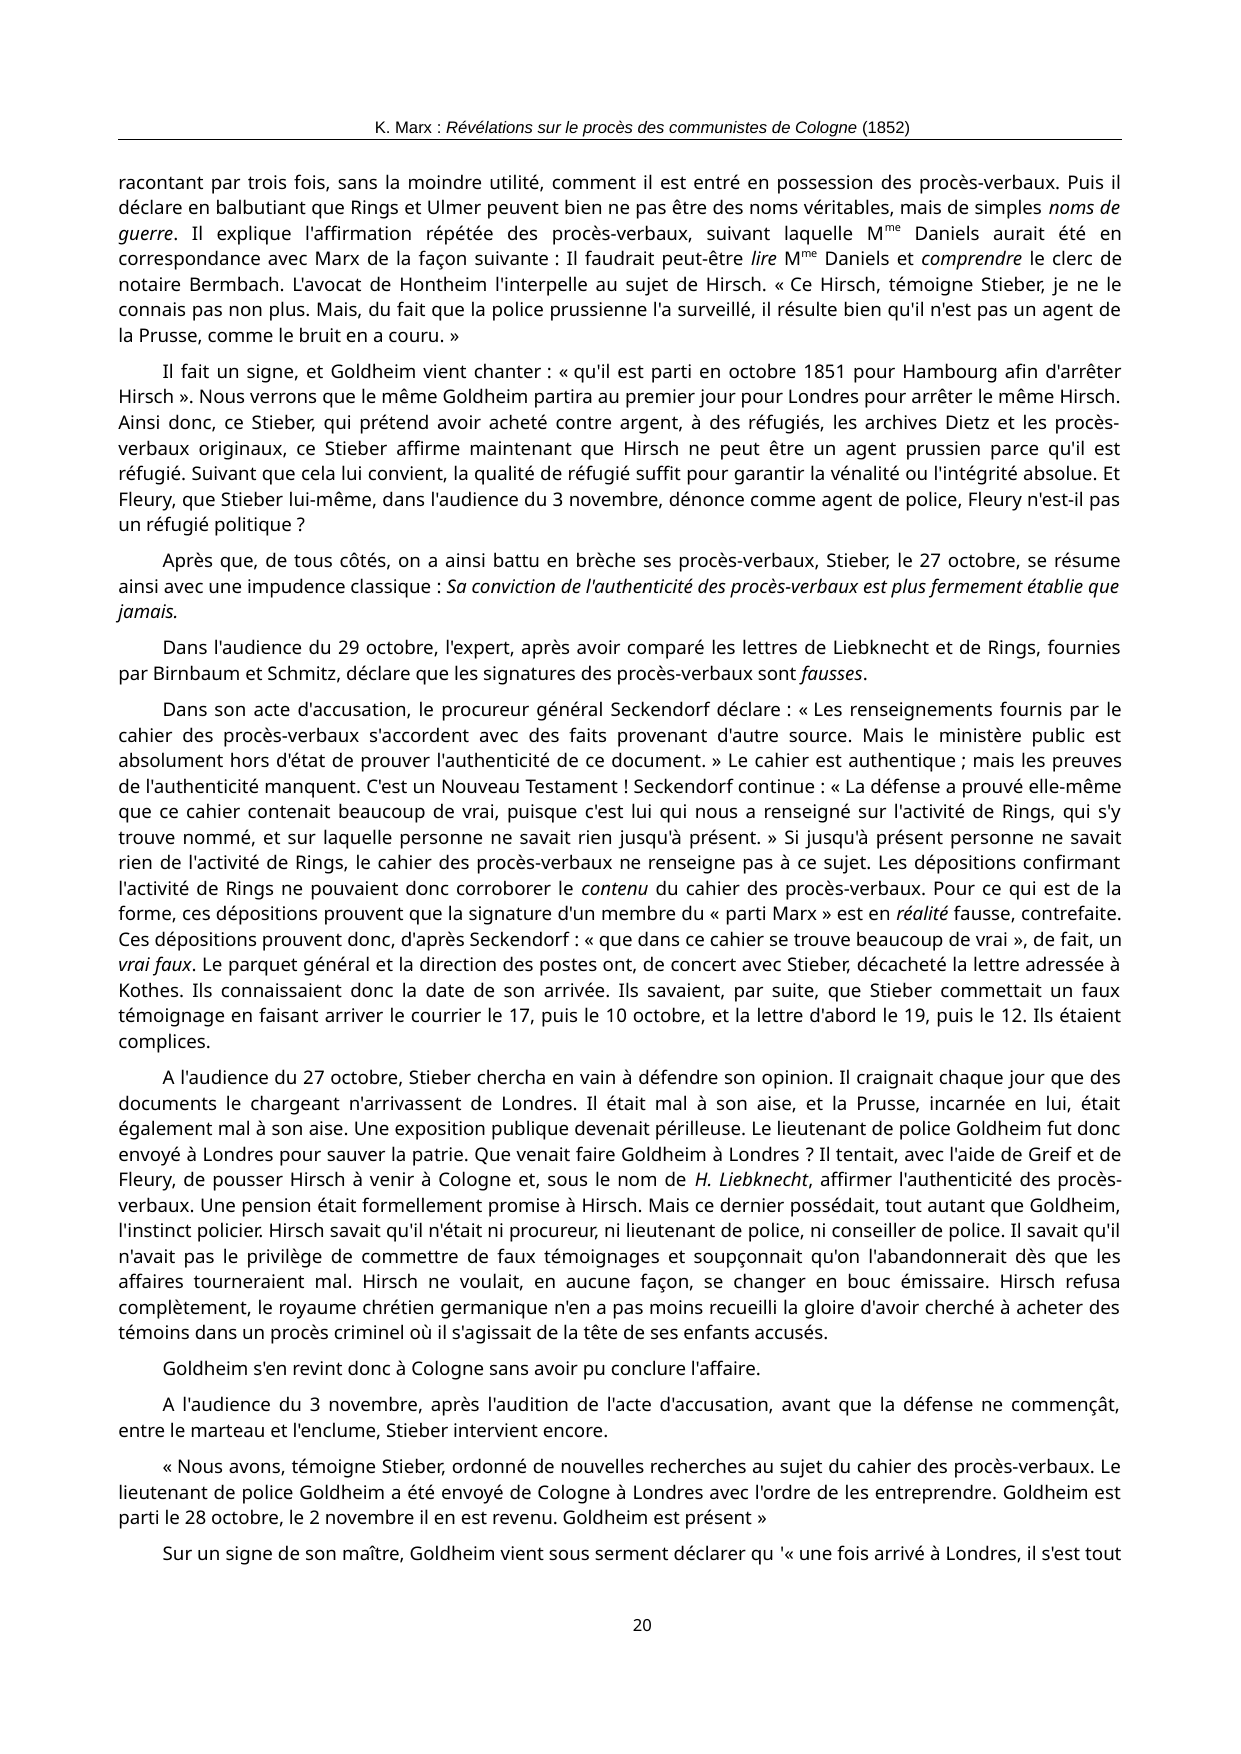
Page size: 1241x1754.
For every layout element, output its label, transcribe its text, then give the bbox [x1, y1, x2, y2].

text Après que, de tous côtés, on a ainsi battu en brèche ses procès-verbaux, Stieber, le 27 octobre, se résume ainsi avec une impudence classique : Sa conviction de l'authenticité des procès-verbaux est plus fermement établie que jamais. [118, 547, 1122, 624]
text Dans son acte d'accusation, le procureur général Seckendorf déclare : « Les renseignements fournis par le cahier des procès-verbaux s'accordent avec des faits provenant d'autre source. Mais le ministère public est absolument hors d'état de prouver l'authenticité de ce document. » Le cahier est authentique ; mais les preuves de l'authenticité manquent. C'est un Nouveau Testament ! Seckendorf continue : « La défense a prouvé elle-même que ce cahier contenait beaucoup de vrai, puisque c'est lui qui nous a renseigné sur l'activité de Rings, qui s'y trouve nommé, et sur laquelle personne ne savait rien jusqu'à présent. » Si jusqu'à présent personne ne savait rien de l'activité de Rings, le cahier des procès-verbaux ne renseigne pas à ce sujet. Les dépositions confirmant l'activité de Rings ne pouvaient donc corroborer le contenu du cahier des procès-verbaux. Pour ce qui est de la forme, ces dépositions prouvent que la signature d'un membre du « parti Marx » est en réalité fausse, contrefaite. Ces dépositions prouvent donc, d'après Seckendorf : « que dans ce cahier se trouve beaucoup de vrai », de fait, un vrai faux. Le parquet général et la direction des postes ont, de concert avec Stieber, décacheté la lettre adressée à Kothes. Ils connaissaient donc la date de son arrivée. Ils savaient, par suite, que Stieber commettait un faux témoignage en faisant arriver le courrier le 17, puis le 10 octobre, et la lettre d'abord le 19, puis le 12. Ils étaient complices. [118, 696, 1122, 1054]
text « Nous avons, témoigne Stieber, ordonné de nouvelles recherches au sujet du cahier des procès-verbaux. Le lieutenant de police Goldheim a été envoyé de Cologne à Londres avec l'ordre de les entreprendre. Goldheim est parti le 28 octobre, le 2 novembre il en est revenu. Goldheim est présent » [118, 1453, 1122, 1530]
text racontant par trois fois, sans la moindre utilité, comment il est entré en possession des procès-verbaux. Puis il déclare en balbutiant que Rings et Ulmer peuvent bien ne pas être des noms véritables, mais de simples noms de guerre. Il explique l'affirmation répétée des procès-verbaux, suivant laquelle Mme Daniels aurait été en correspondance avec Marx de la façon suivante : Il faudrait peut-être lire Mme Daniels et comprendre le clerc de notaire Bermbach. L'avocat de Hontheim l'interpelle au sujet de Hirsch. « Ce Hirsch, témoigne Stieber, je ne le connais pas non plus. Mais, du fait que la police prussienne l'a surveillé, il résulte bien qu'il n'est pas un agent de la Prusse, comme le bruit en a couru. » [118, 169, 1122, 348]
text Dans l'audience du 29 octobre, l'expert, après avoir comparé les lettres de Liebknecht et de Rings, fournies par Birnbaum et Schmitz, déclare que les signatures des procès-verbaux sont fausses. [118, 635, 1122, 686]
text A l'audience du 3 novembre, après l'audition de l'acte d'accusation, avant que la défense ne commençât, entre le marteau et l'enclume, Stieber intervient encore. [118, 1392, 1122, 1443]
text Sur un signe de son maître, Goldheim vient sous serment déclarer qu '« une fois arrivé à Londres, il s'est tout [118, 1541, 1122, 1566]
text Il fait un signe, et Goldheim vient chanter : « qu'il est parti en octobre 1851 pour Hambourg afin d'arrêter Hirsch ». Nous verrons que le même Goldheim partira au premier jour pour Londres pour arrêter le même Hirsch. Ainsi donc, ce Stieber, qui prétend avoir acheté contre argent, à des réfugiés, les archives Dietz et les procès-verbaux originaux, ce Stieber affirme maintenant que Hirsch ne peut être un agent prussien parce qu'il est réfugié. Suivant que cela lui convient, la qualité de réfugié suffit pour garantir la vénalité ou l'intégrité absolue. Et Fleury, que Stieber lui-même, dans l'audience du 3 novembre, dénonce comme agent de police, Fleury n'est-il pas un réfugié politique ? [118, 358, 1122, 537]
text Goldheim s'en revint donc à Cologne sans avoir pu conclure l'affaire. [118, 1356, 1122, 1381]
text A l'audience du 27 octobre, Stieber chercha en vain à défendre son opinion. Il craignait chaque jour que des documents le chargeant n'arrivassent de Londres. Il était mal à son aise, et la Prusse, incarnée en lui, était également mal à son aise. Une exposition publique devenait périlleuse. Le lieutenant de police Goldheim fut donc envoyé à Londres pour sauver la patrie. Que venait faire Goldheim à Londres ? Il tentait, avec l'aide de Greif et de Fleury, de pousser Hirsch à venir à Cologne et, sous le nom de H. Liebknecht, affirmer l'authenticité des procès-verbaux. Une pension était formellement promise à Hirsch. Mais ce dernier possédait, tout autant que Goldheim, l'instinct policier. Hirsch savait qu'il n'était ni procureur, ni lieutenant de police, ni conseiller de police. Il savait qu'il n'avait pas le privilège de commettre de faux témoignages et soupçonnait qu'on l'abandonnerait dès que les affaires tourneraient mal. Hirsch ne voulait, en aucune façon, se changer en bouc émissaire. Hirsch refusa complètement, le royaume chrétien germanique n'en a pas moins recueilli la gloire d'avoir cherché à acheter des témoins dans un procès criminel où il s'agissait de la tête de ses enfants accusés. [118, 1064, 1122, 1345]
